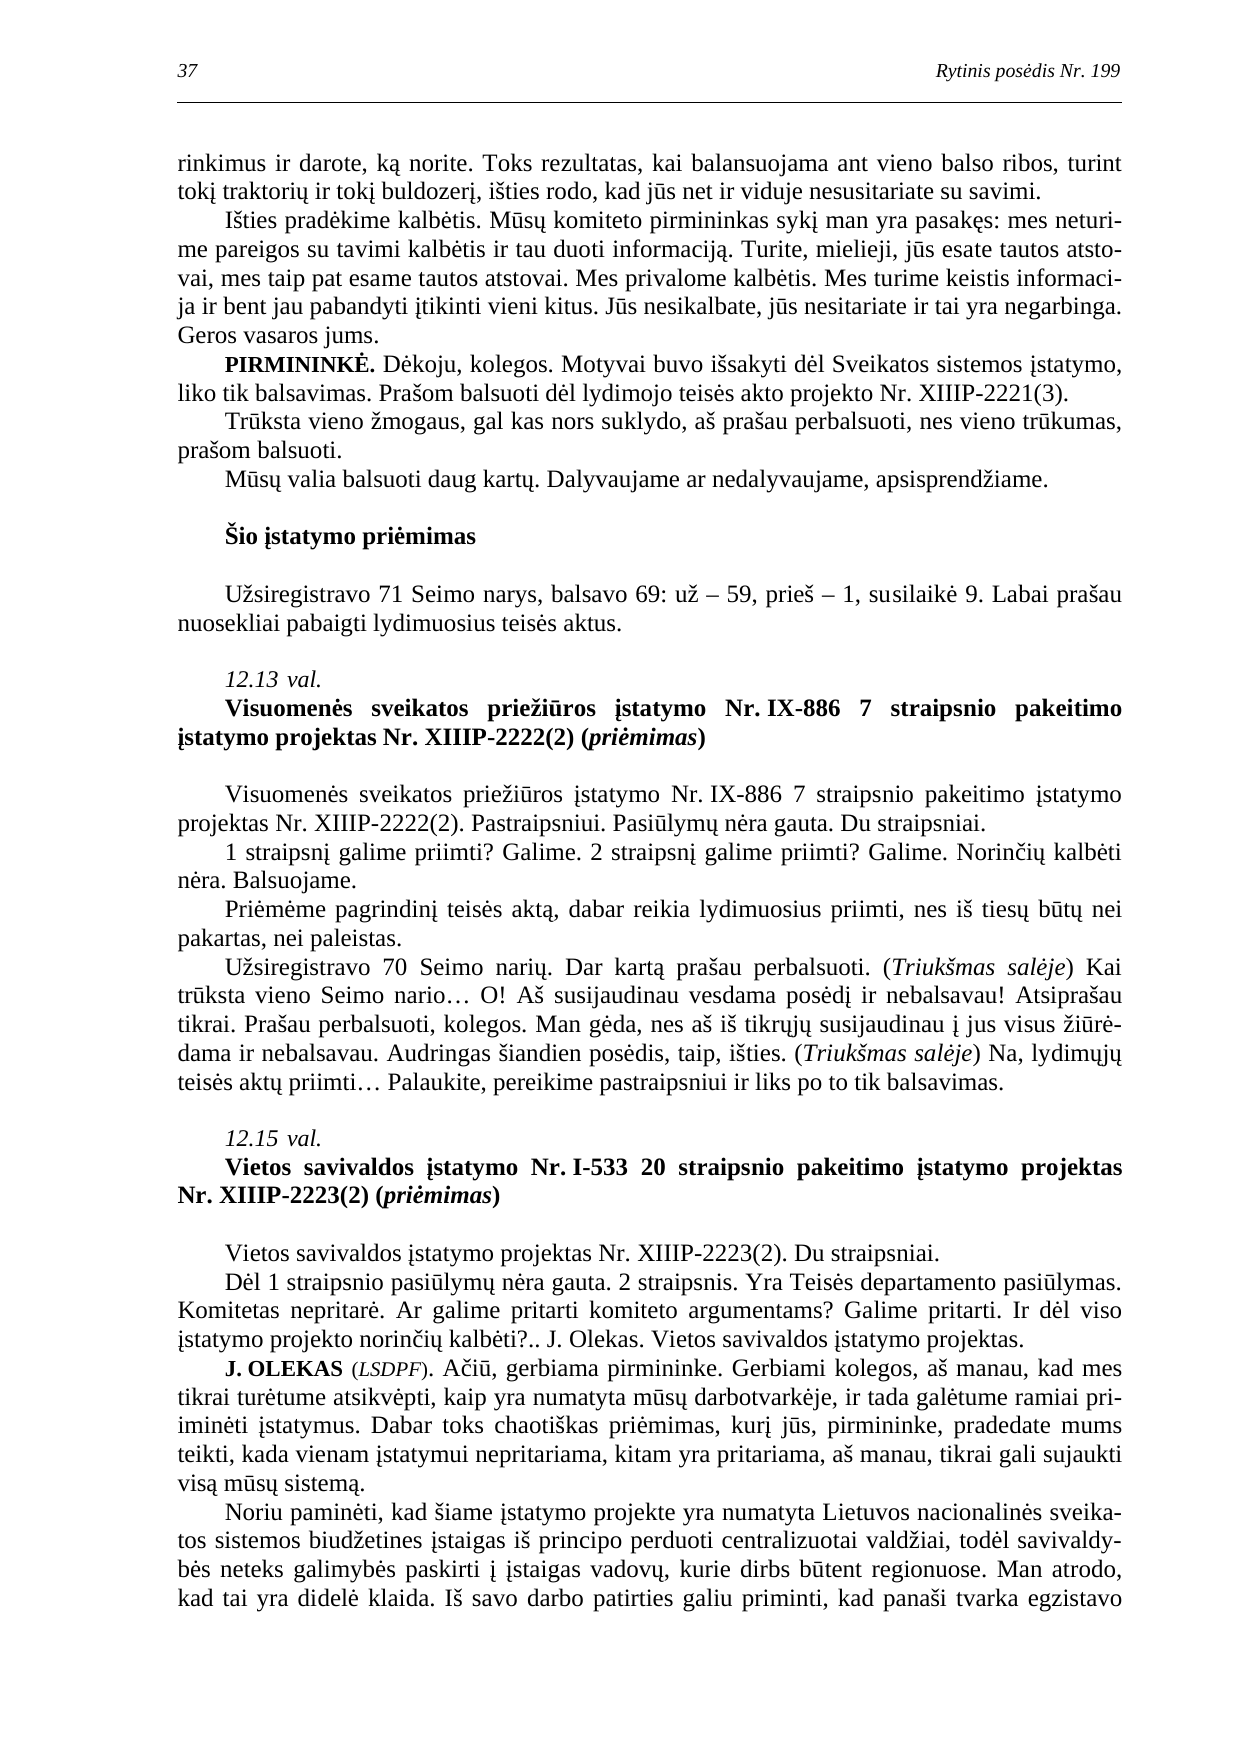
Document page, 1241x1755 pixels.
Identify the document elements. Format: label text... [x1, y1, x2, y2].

text Vi­suo­me­nės svei­ka­tos prie­žiū­ros įsta­ty­mo Nr. IX-886 7 straips­nio pa­kei­ti­mo įstatymo pro­jek­tas Nr. XIIIP-2222(2) (pri­ėmi­mas) [177, 693, 1122, 750]
text PIRMININKĖ. Dė­ko­ju, ko­le­gos. Mo­ty­vai bu­vo iš­sa­ky­ti dėl Svei­ka­tos sis­te­mos įsta­ty­mo, li­ko tik bal­sa­vi­mas. Pra­šom bal­suo­ti dėl ly­di­mo­jo tei­sės ak­to pro­jek­to Nr. XIIIP-2221(3). [177, 349, 1122, 406]
text 1 straips­nį ga­li­me pri­im­ti? Ga­li­me. 2 straips­nį ga­li­me pri­im­ti? Ga­li­me. No­rin­čių kal­bė­ti nė­ra. Bal­suo­ja­me. [177, 837, 1122, 894]
text Vie­tos sa­vi­val­dos įsta­ty­mo Nr. I-533 20 straips­nio pa­kei­ti­mo įsta­ty­mo pro­jek­tas Nr. XIIIP-2223(2) (pri­ėmi­mas) [177, 1152, 1122, 1209]
text J. OLEKAS (LSDPF). Ačiū, ger­bia­ma pir­mi­nin­ke. Ger­bia­mi ko­le­gos, aš ma­nau, kad mes tik­rai tu­rė­tu­me at­si­kvėp­ti, kaip yra nu­ma­ty­ta mū­sų dar­bo­tvarkėje, ir ta­da ga­lė­tu­me ra­miai pri­imi­nė­ti įsta­ty­mus. Da­bar toks cha­o­tiš­kas pri­ėmi­­mas, ku­rį jūs, pir­mi­nin­ke, pra­de­da­te mums teik­ti, ka­da vie­nam įsta­ty­mui ne­pri­ta­ria­ma, ki­tam yra pri­ta­ria­ma, aš ma­nau, tik­rai ga­li su­jauk­ti vi­są mū­sų sis­te­mą. [177, 1353, 1122, 1497]
text Už­si­re­gist­ra­vo 71 Sei­mo na­rys, bal­sa­vo 69: už – 59, prieš – 1, su­si­lai­kė 9. La­bai pra­šau nuo­sek­liai pa­baig­ti ly­di­muo­sius tei­sės ak­tus. [177, 579, 1122, 636]
text Trūks­ta vie­no žmo­gaus, gal kas nors su­kly­do, aš pra­šau per­bal­suo­ti, nes vie­no trū­ku­mas, pra­šom bal­suo­ti. [177, 406, 1122, 464]
text Vi­suo­me­nės svei­ka­tos prie­žiū­ros įsta­ty­mo Nr. IX-886 7 straips­nio pa­kei­ti­mo įsta­ty­mo pro­jek­tas Nr. XIIIP-2222(2). Pa­straips­niui. Pa­siū­ly­mų nė­ra gau­ta. Du straips­niai. [177, 779, 1122, 837]
text rin­ki­mus ir da­ro­te, ką no­ri­te. Toks re­zul­ta­tas, kai ba­lan­suo­ja­ma ant vie­no bal­so ri­bos, tu­rint to­kį trak­to­rių ir to­kį bul­do­ze­rį, iš­ties ro­do, kad jūs net ir vi­du­je ne­su­si­ta­ria­te su sa­vi­mi. [177, 148, 1122, 205]
text No­riu pa­mi­nė­ti, kad šia­me įsta­ty­mo pro­jek­te yra nu­ma­ty­ta Lie­tu­vos na­cio­na­li­nės svei­ka­tos sis­te­mos biu­dže­ti­nes įstai­gas iš prin­ci­po per­duo­ti cen­tra­li­zuo­tai val­džiai, to­dėl sa­vi­val­dy­bės ne­teks ga­li­my­bės pa­skir­ti į įstai­gas va­do­vų, ku­rie dirbs bū­tent re­gio­nuo­se. Man at­ro­do, kad tai yra di­de­lė klai­da. Iš sa­vo dar­bo pa­tir­ties ga­liu pri­min­ti, kad pa­na­ši tvar­ka eg­zis­ta­vo [177, 1497, 1122, 1612]
text 12.15 val. [224, 1124, 1122, 1152]
text Iš­ties pra­dė­ki­me kal­bė­tis. Mū­sų ko­mi­te­to pir­mi­nin­kas sy­kį man yra pa­sa­kęs: mes ne­tu­ri­me pa­rei­gos su ta­vi­mi kal­bė­tis ir tau duo­ti in­for­ma­ci­ją. Tu­ri­te, mie­lie­ji, jūs esa­te tau­tos at­sto­vai, mes taip pat esa­me tau­tos at­sto­vai. Mes pri­va­lo­me kal­bė­tis. Mes tu­ri­me keis­tis in­for­ma­ci­ja ir bent jau pa­ban­dy­ti įti­kin­ti vie­ni ki­tus. Jūs ne­si­kal­ba­te, jūs ne­si­ta­ria­te ir tai yra ne­gar­bin­ga. Ge­ros va­sa­ros jums. [177, 205, 1122, 349]
text 12.13 val. [224, 665, 1122, 693]
text Vie­tos sa­vi­val­dos įsta­ty­mo pro­jek­tas Nr. XIIIP-2223(2). Du straips­niai. [177, 1238, 1122, 1267]
text Mū­sų va­lia bal­suo­ti daug kar­tų. Da­ly­vau­ja­me ar ne­da­ly­vau­ja­me, ap­si­spren­džia­me. [177, 464, 1122, 493]
text Pri­ėmė­me pa­grin­di­nį tei­sės ak­tą, da­bar rei­kia ly­di­muo­sius pri­im­ti, nes iš tie­sų bū­tų nei pa­kar­tas, nei pa­leis­tas. [177, 894, 1122, 952]
text Dėl 1 straips­nio pa­siū­ly­mų nė­ra gau­ta. 2 straips­nis. Yra Tei­sės de­par­ta­men­to pa­siū­ly­mas. Ko­mi­te­tas ne­pri­ta­rė. Ar ga­li­me pri­tar­ti ko­mi­te­to ar­gu­men­tams? Ga­li­me pri­tar­ti. Ir dėl vi­so įsta­ty­mo pro­jek­to no­rin­čių kal­bė­ti?.. J. Ole­kas. Vie­tos sa­vi­val­dos įsta­ty­mo pro­jek­tas. [177, 1267, 1122, 1353]
text Šio įsta­ty­mo pri­ėmi­mas [177, 521, 1122, 550]
text Už­si­re­gist­ra­vo 70 Sei­mo na­rių. Dar kar­tą pra­šau per­bal­suo­ti. (Triukš­mas sa­lė­je) Kai trūks­ta vie­no Sei­mo na­rio… O! Aš su­si­jau­di­nau ves­da­ma po­sė­dį ir ne­bal­sa­vau! At­si­pra­šau tik­rai. Pra­šau per­bal­suo­ti, ko­le­gos. Man gė­da, nes aš iš tik­rų­jų su­si­jau­di­nau į jus vi­sus žiū­rė­da­ma ir ne­bal­sa­vau. Aud­rin­gas šian­dien po­sė­dis, taip, iš­ties. (Triukš­mas sa­lė­je) Na, ly­di­mų­jų tei­sės ak­tų pri­im­ti… Pa­lau­ki­te, per­ei­ki­me pa­straips­niui ir liks po to tik bal­sa­vi­mas. [177, 952, 1122, 1095]
